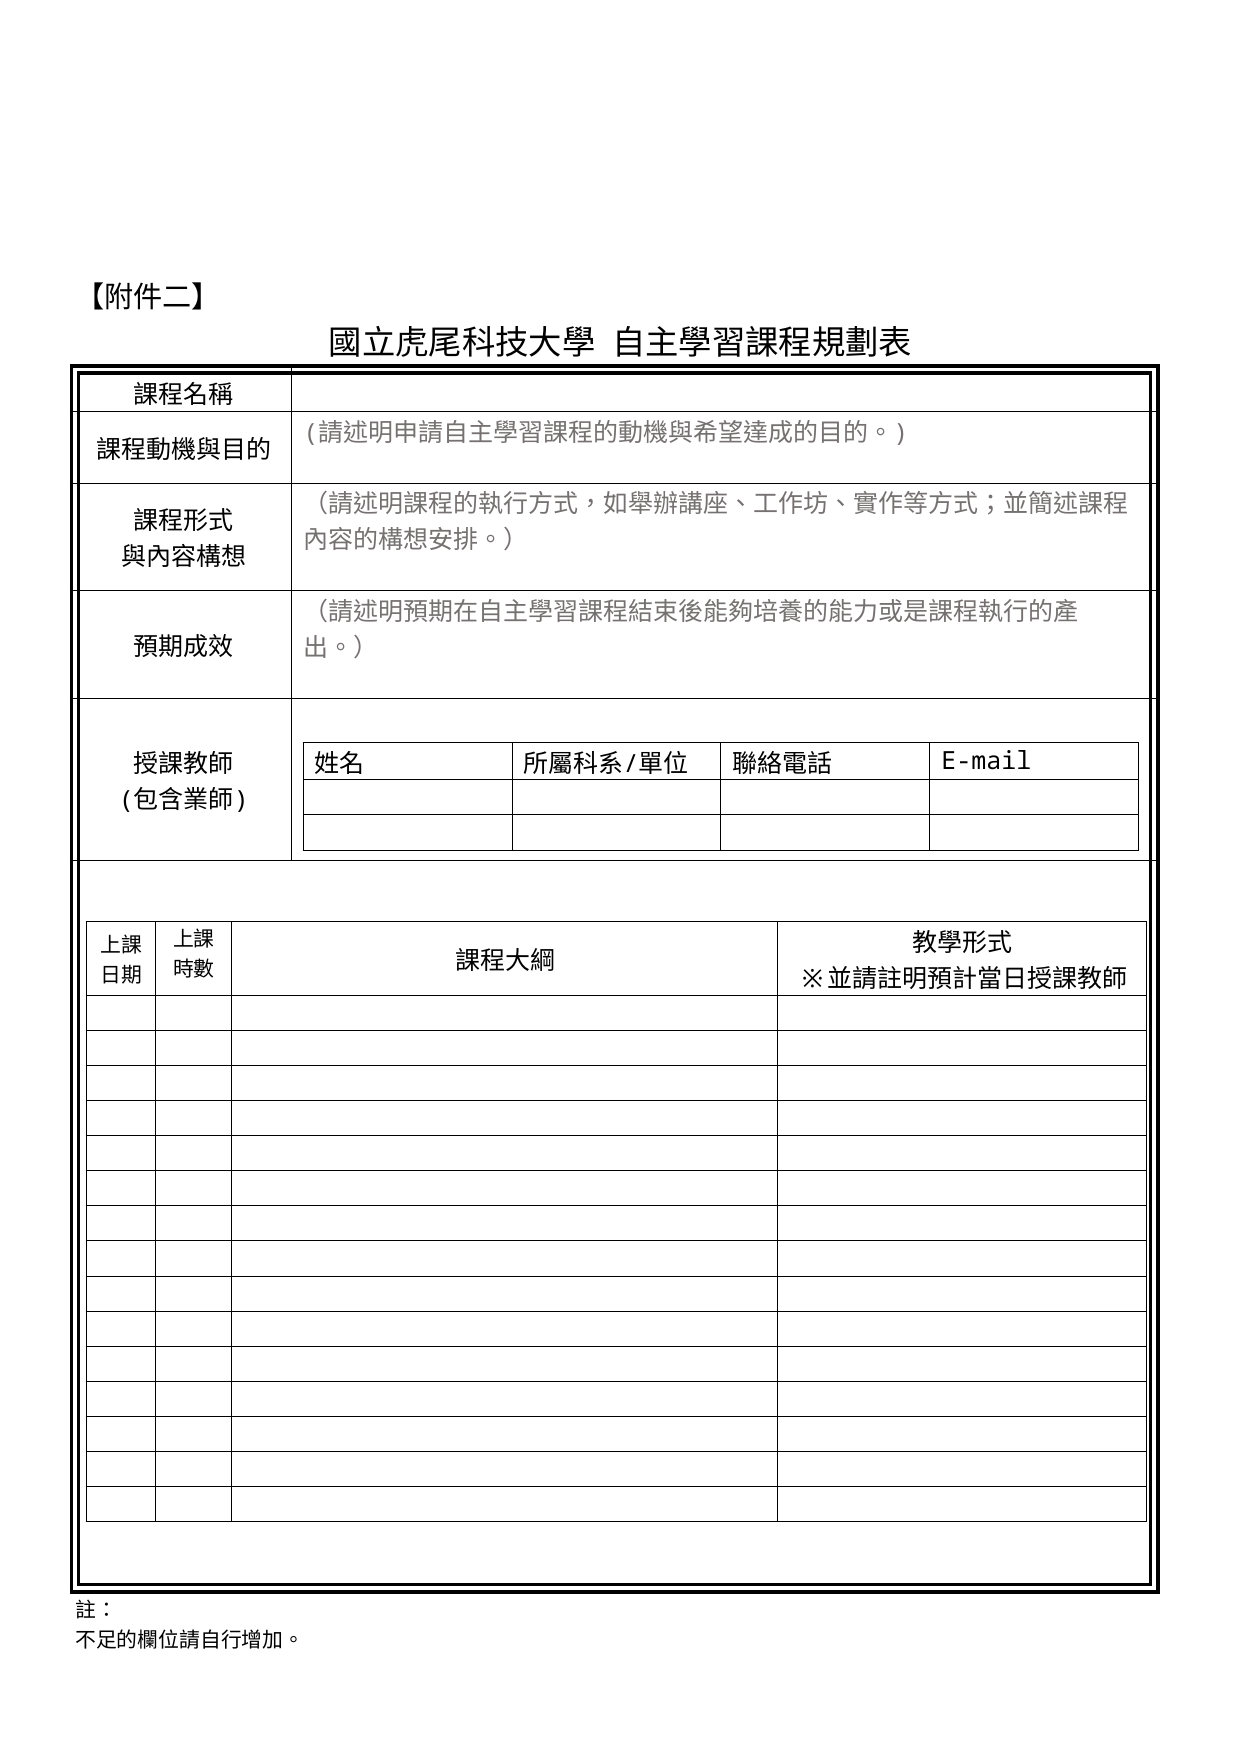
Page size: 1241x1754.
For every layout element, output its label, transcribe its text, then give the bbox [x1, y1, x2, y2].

table_cell [87, 1312, 155, 1346]
table_header E-mail [930, 743, 1138, 779]
table_cell [156, 1347, 231, 1381]
table_cell [778, 1277, 1146, 1311]
table_header 姓名 [304, 743, 512, 779]
table_cell [156, 1066, 231, 1100]
table_header [292, 368, 1154, 411]
table_cell [232, 1487, 777, 1521]
table_cell [87, 1452, 155, 1486]
table_cell [87, 1487, 155, 1521]
table_cell [232, 1382, 777, 1416]
text 國立虎尾科技大學 自主學習課程規劃表 [75, 316, 1165, 364]
table_cell [778, 1241, 1146, 1276]
table_header 上課時數 [156, 922, 231, 995]
table_header 所屬科系/單位 [513, 743, 720, 779]
table_cell [156, 1171, 231, 1205]
table_cell [930, 815, 1138, 849]
table_cell [87, 996, 155, 1030]
table_cell [232, 1312, 777, 1346]
table_cell [232, 1101, 777, 1135]
table_cell [156, 1031, 231, 1065]
table_cell [232, 1417, 777, 1451]
table_cell [232, 996, 777, 1030]
table_cell [232, 1241, 777, 1276]
table_cell [156, 1487, 231, 1521]
table_cell [156, 1277, 231, 1311]
table_cell [778, 1487, 1146, 1521]
table_cell [778, 1136, 1146, 1170]
table_cell [232, 1206, 777, 1240]
table_cell [778, 1312, 1146, 1346]
table_cell [156, 1206, 231, 1240]
table_cell 授課教師 (包含業師) [80, 699, 291, 860]
table_cell [513, 815, 720, 849]
table_cell [87, 1347, 155, 1381]
table_cell [87, 1066, 155, 1100]
table_header [292, 375, 1149, 411]
table_cell [232, 1347, 777, 1381]
table_cell [778, 996, 1146, 1030]
table_cell [304, 815, 512, 849]
table_cell [232, 1452, 777, 1486]
table_cell [156, 1382, 231, 1416]
table_cell [156, 1452, 231, 1486]
table_cell [232, 1066, 777, 1100]
table_cell 課程動機與目的 [80, 412, 291, 482]
table_cell [232, 1031, 777, 1065]
table_cell [778, 1347, 1146, 1381]
table_cell (請述明申請自主學習課程的動機與希望達成的目的。) [292, 412, 1149, 482]
table_cell [87, 1277, 155, 1311]
text 註： 不足的欄位請自行增加。 [75, 1593, 1165, 1654]
table_cell [778, 1101, 1146, 1135]
table_cell [232, 1136, 777, 1170]
table_cell [156, 1101, 231, 1135]
table_cell [778, 1171, 1146, 1205]
table_cell [87, 1101, 155, 1135]
table_header 課程大綱 [232, 922, 777, 995]
table_cell （請述明預期在自主學習課程結束後能夠培養的能力或是課程執行的產出。） [292, 591, 1149, 698]
table_cell [87, 1171, 155, 1205]
table_cell [87, 1241, 155, 1276]
table_cell [87, 1382, 155, 1416]
table_cell [778, 1206, 1146, 1240]
table_cell 課程形式 與內容構想 [80, 484, 291, 590]
table_cell [930, 780, 1138, 814]
table_header 教學形式 ※並請註明預計當日授課教師 [778, 922, 1146, 995]
table_cell [304, 780, 512, 814]
table_cell [778, 1031, 1146, 1065]
table_cell [87, 1206, 155, 1240]
table_cell [292, 699, 1149, 860]
table_header 上課日期 [87, 922, 155, 995]
table_cell [513, 780, 720, 814]
table_cell [156, 1417, 231, 1451]
table_cell [232, 1171, 777, 1205]
table_cell [87, 1417, 155, 1451]
table_cell [80, 861, 1149, 1583]
table_cell （請述明課程的執行方式，如舉辦講座、工作坊、實作等方式；並簡述課程內容的構想安排。） [292, 484, 1149, 590]
table_cell [778, 1417, 1146, 1451]
table_cell [778, 1382, 1146, 1416]
table_cell [156, 1136, 231, 1170]
table_cell [156, 1312, 231, 1346]
table_cell [156, 1241, 231, 1276]
table_cell [232, 1277, 777, 1311]
table_cell [778, 1452, 1146, 1486]
table_cell [156, 996, 231, 1030]
table_cell [721, 815, 929, 849]
table_header 聯絡電話 [721, 743, 929, 779]
table_cell 預期成效 [80, 591, 291, 698]
text 【附件二】 [75, 273, 1165, 316]
table_cell [778, 1066, 1146, 1100]
table_cell [721, 780, 929, 814]
table_header 課程名稱 [75, 368, 291, 411]
table_cell [87, 1136, 155, 1170]
table_cell [87, 1031, 155, 1065]
